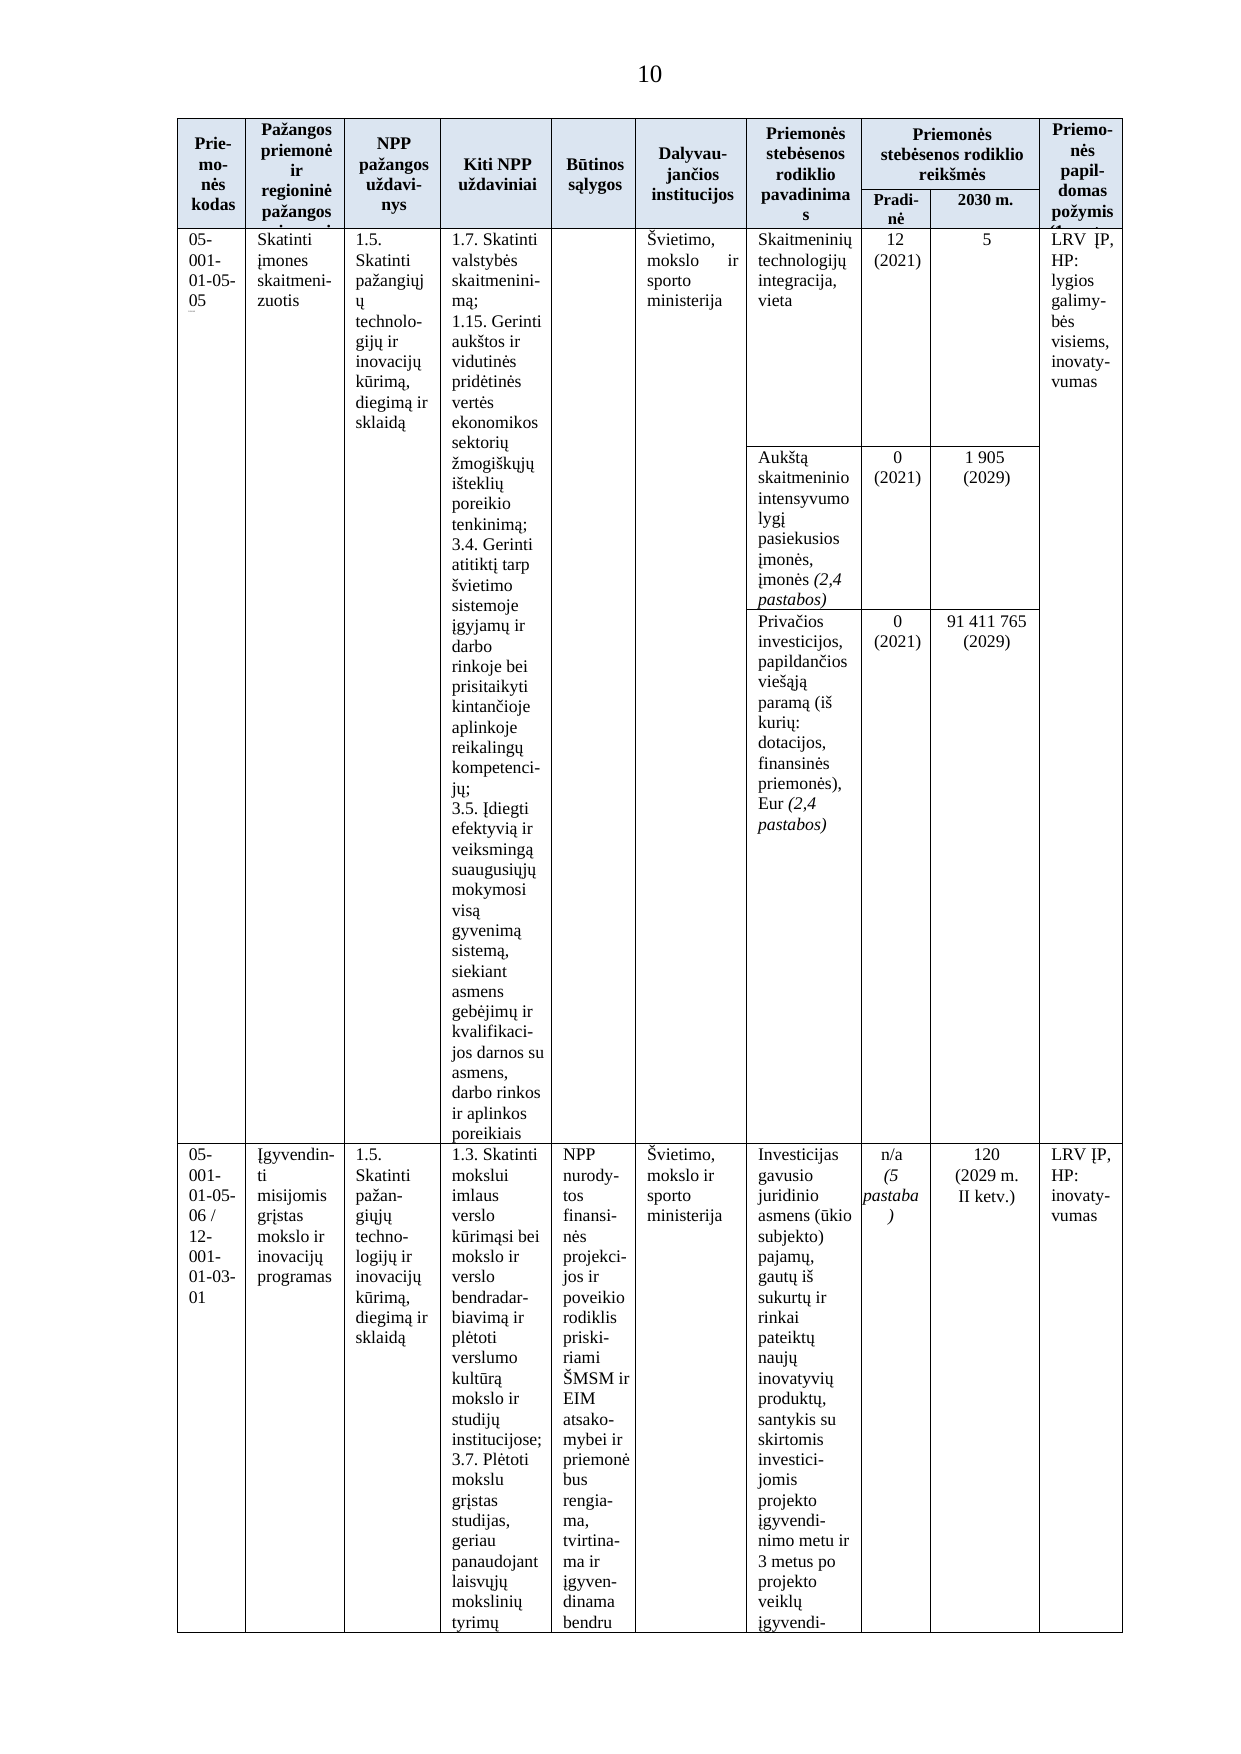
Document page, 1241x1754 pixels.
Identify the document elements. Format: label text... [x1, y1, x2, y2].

table_cell 05-001-01-05-05 [178, 229, 245, 1143]
table_cell Švietimo, mokslo ir sporto ministerija [636, 229, 746, 1143]
table_cell 5 [931, 229, 1039, 446]
table_cell 1 905 (2029) [931, 447, 1039, 609]
table_header Prie-mo-nės kodas [178, 119, 245, 228]
table_cell LRV ĮP, HP: lygios galimy-bės visiems, inovaty-vumas [1040, 229, 1122, 1143]
table_cell n/a (5 pastaba) [862, 1144, 930, 1632]
table_cell NPP nurody-tos finansi-nės projekci-jos ir poveikio rodiklis priski-riami ŠMSM ir EIM atsako-mybei ir priemonė bus rengia-ma, tvirtina-ma ir įgyven-dinama bendru [552, 1144, 635, 1632]
table_cell Skaitmeninių technologijų integracija, vieta [747, 229, 861, 446]
table_cell Investicijas gavusio juridinio asmens (ūkio subjekto) pajamų, gautų iš sukurtų ir rinkai pateiktų naujų inovatyvių produktų, santykis su skirtomis investici-jomis projekto įgyvendi-nimo metu ir 3 metus po projekto veiklų įgyvendi- [747, 1144, 861, 1632]
table_cell Privačios investicijos, papildančios viešąją paramą (iš kurių: dotacijos, finansinės priemonės), Eur (2,4 pastabos) [747, 610, 861, 1143]
table_cell 1.5. Skatinti pažan-giųjų techno-logijų ir inovacijų kūrimą, diegimą ir sklaidą [345, 1144, 440, 1632]
table_cell 2030 m. [931, 190, 1039, 228]
table_header Priemo- nės papil-domas požymis (1 pasta-ba) [1040, 119, 1122, 228]
table_header Pažangos priemonė ir regioninė pažangos priemonė (toliau kartu – priemonė) [246, 119, 344, 228]
table_cell Pradi-nė [862, 190, 930, 228]
table_cell 0 (2021) [862, 610, 930, 1143]
table_header NPP pažangos uždavi-nys [345, 119, 440, 228]
table_cell 12 (2021) [862, 229, 930, 446]
table_cell LRV ĮP, HP: inovaty-vumas [1040, 1144, 1122, 1632]
table_cell 1.5. Skatinti pažangiųjų technolo-gijų ir inovacijų kūrimą, diegimą ir sklaidą [345, 229, 440, 1143]
table_cell 05-001-01-05-06 / 12-001-01-03-01 [178, 1144, 245, 1632]
table_cell 1.7. Skatinti valstybės skaitmenini-mą; 1.15. Gerinti aukštos ir vidutinės pridėtinės vertės ekonomikos sektorių žmogiškųjų išteklių poreikio tenkinimą; 3.4. Gerinti atitiktį tarp švietimo sistemoje įgyjamų ir darbo rinkoje bei prisitaikyti kintančioje aplinkoje reikalingų kompetenci-jų; 3.5. Įdiegti efektyvią ir veiksmingą suaugusiųjų mokymosi visą gyvenimą sistemą, siekiant asmens gebėjimų ir kvalifikaci-jos darnos su asmens, darbo rinkos ir aplinkos poreikiais [441, 229, 551, 1143]
table_cell 0 (2021) [862, 447, 930, 609]
table_cell 1.3. Skatinti mokslui imlaus verslo kūrimąsi bei mokslo ir verslo bendradar-biavimą ir plėtoti verslumo kultūrą mokslo ir studijų institucijose; 3.7. Plėtoti mokslu grįstas studijas, geriau panaudojant laisvųjų mokslinių tyrimų [441, 1144, 551, 1632]
table_header Priemonės stebėsenos rodiklio reikšmės [862, 119, 1039, 189]
table_cell 91 411 765 (2029) [931, 610, 1039, 1143]
table_cell 120 (2029 m. II ketv.) [931, 1144, 1039, 1632]
table_cell Įgyvendin-ti misijomis grįstas mokslo ir inovacijų programas [246, 1144, 344, 1632]
table_cell [552, 229, 635, 1143]
table_cell Švietimo, mokslo ir sporto ministerija [636, 1144, 746, 1632]
table_header Būtinos sąlygos [552, 119, 635, 228]
table_header Kiti NPP uždaviniai [441, 119, 551, 228]
table_cell Skatinti įmones skaitmeni-zuotis [246, 229, 344, 1143]
table_cell Aukštą skaitmeninio intensyvumo lygį pasiekusios įmonės, įmonės (2,4 pastabos) [747, 447, 861, 609]
table_header Dalyvau-jančios institucijos [636, 119, 746, 228]
table_header Priemonės stebėsenos rodiklio pavadinimas [747, 119, 861, 228]
